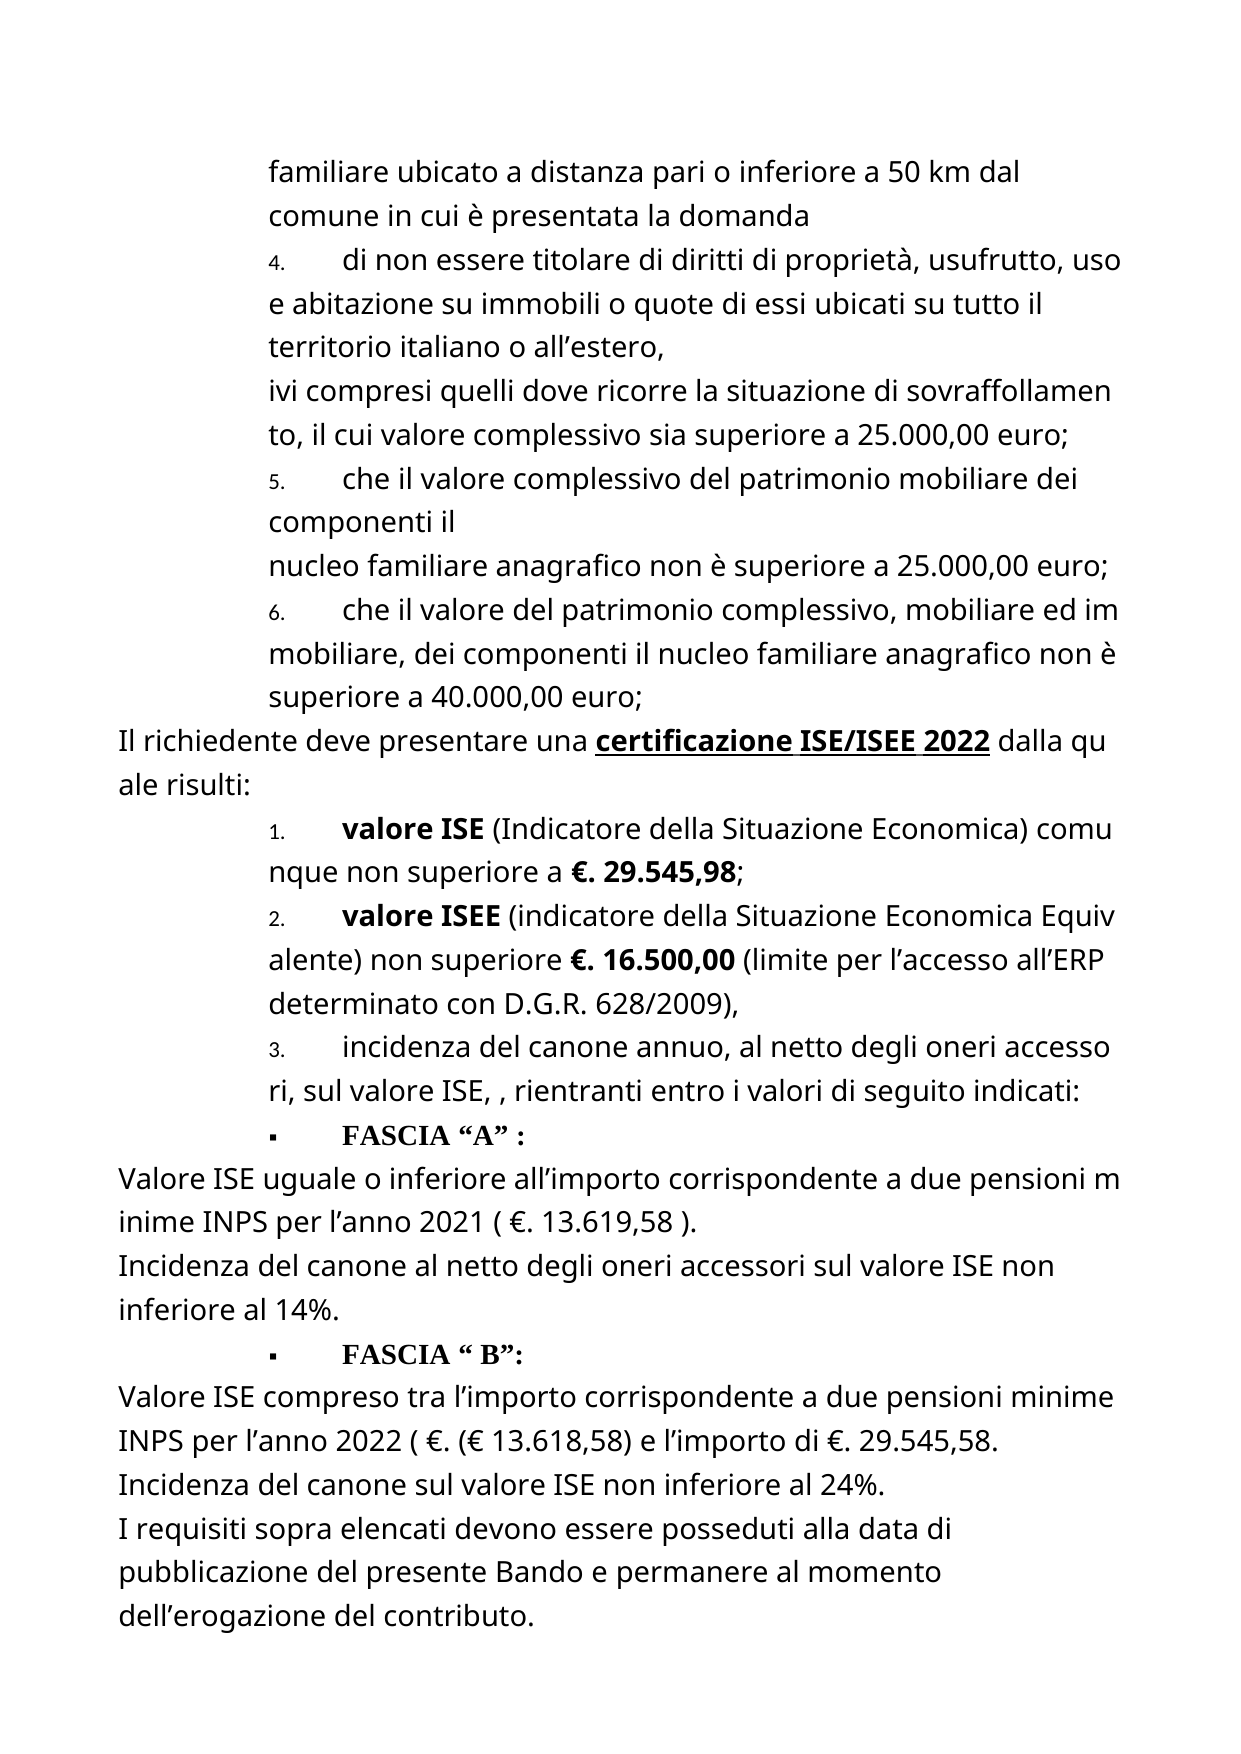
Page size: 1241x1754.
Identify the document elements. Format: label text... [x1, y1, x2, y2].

list incidenza del canone annuo, al netto degli oneri accessori, sul valore ISE, , rientranti entro i valori di seguito indicati: [268, 1023, 1122, 1110]
list FASCIA “ B”: [268, 1329, 1122, 1373]
text Valore ISE compreso tra l’importo corrispondente a due pensioni minime INPS per l’anno 2022 ( €. (€ 13.618,58) e l’importo di €. 29.545,58. [118, 1373, 1122, 1460]
list valore ISE (Indicatore della Situazione Economica) comunque non superiore a €. 29.545,98; [268, 804, 1122, 891]
list di non essere titolare di diritti di proprietà, usufrutto, uso e abitazione su immobili o quote di essi ubicati su tutto il territorio italiano o all’estero, ivi compresi quelli dove ricorre la situazione di sovraffollamento, il cui valore complessivo sia superiore a 25.000,00 euro; [268, 235, 1122, 454]
list che il valore complessivo del patrimonio mobiliare dei componenti il nucleo familiare anagrafico non è superiore a 25.000,00 euro; [268, 454, 1122, 585]
text I requisiti sopra elencati devono essere posseduti alla data di pubblicazione del presente Bando e permanere al momento dell’erogazione del contributo. [118, 1504, 1122, 1635]
text Incidenza del canone sul valore ISE non inferiore al 24%. [118, 1460, 1122, 1504]
text Valore ISE uguale o inferiore all’importo corrispondente a due pensioni minime INPS per l’anno 2021 ( €. 13.619,58 ). [118, 1154, 1122, 1241]
list FASCIA “A” : [268, 1110, 1122, 1154]
text Il richiedente deve presentare una certificazione ISE/ISEE 2022 dalla quale risulti: [118, 716, 1122, 804]
list familiare ubicato a distanza pari o inferiore a 50 km dal comune in cui è presentata la domanda [268, 148, 1122, 235]
list valore ISEE (indicatore della Situazione Economica Equivalente) non superiore €. 16.500,00 (limite per l’accesso all’ERP determinato con D.G.R. 628/2009), [268, 891, 1122, 1023]
text Incidenza del canone al netto degli oneri accessori sul valore ISE non inferiore al 14%. [118, 1241, 1122, 1329]
list che il valore del patrimonio complessivo, mobiliare ed immobiliare, dei componenti il nucleo familiare anagrafico non è superiore a 40.000,00 euro; [268, 585, 1122, 716]
